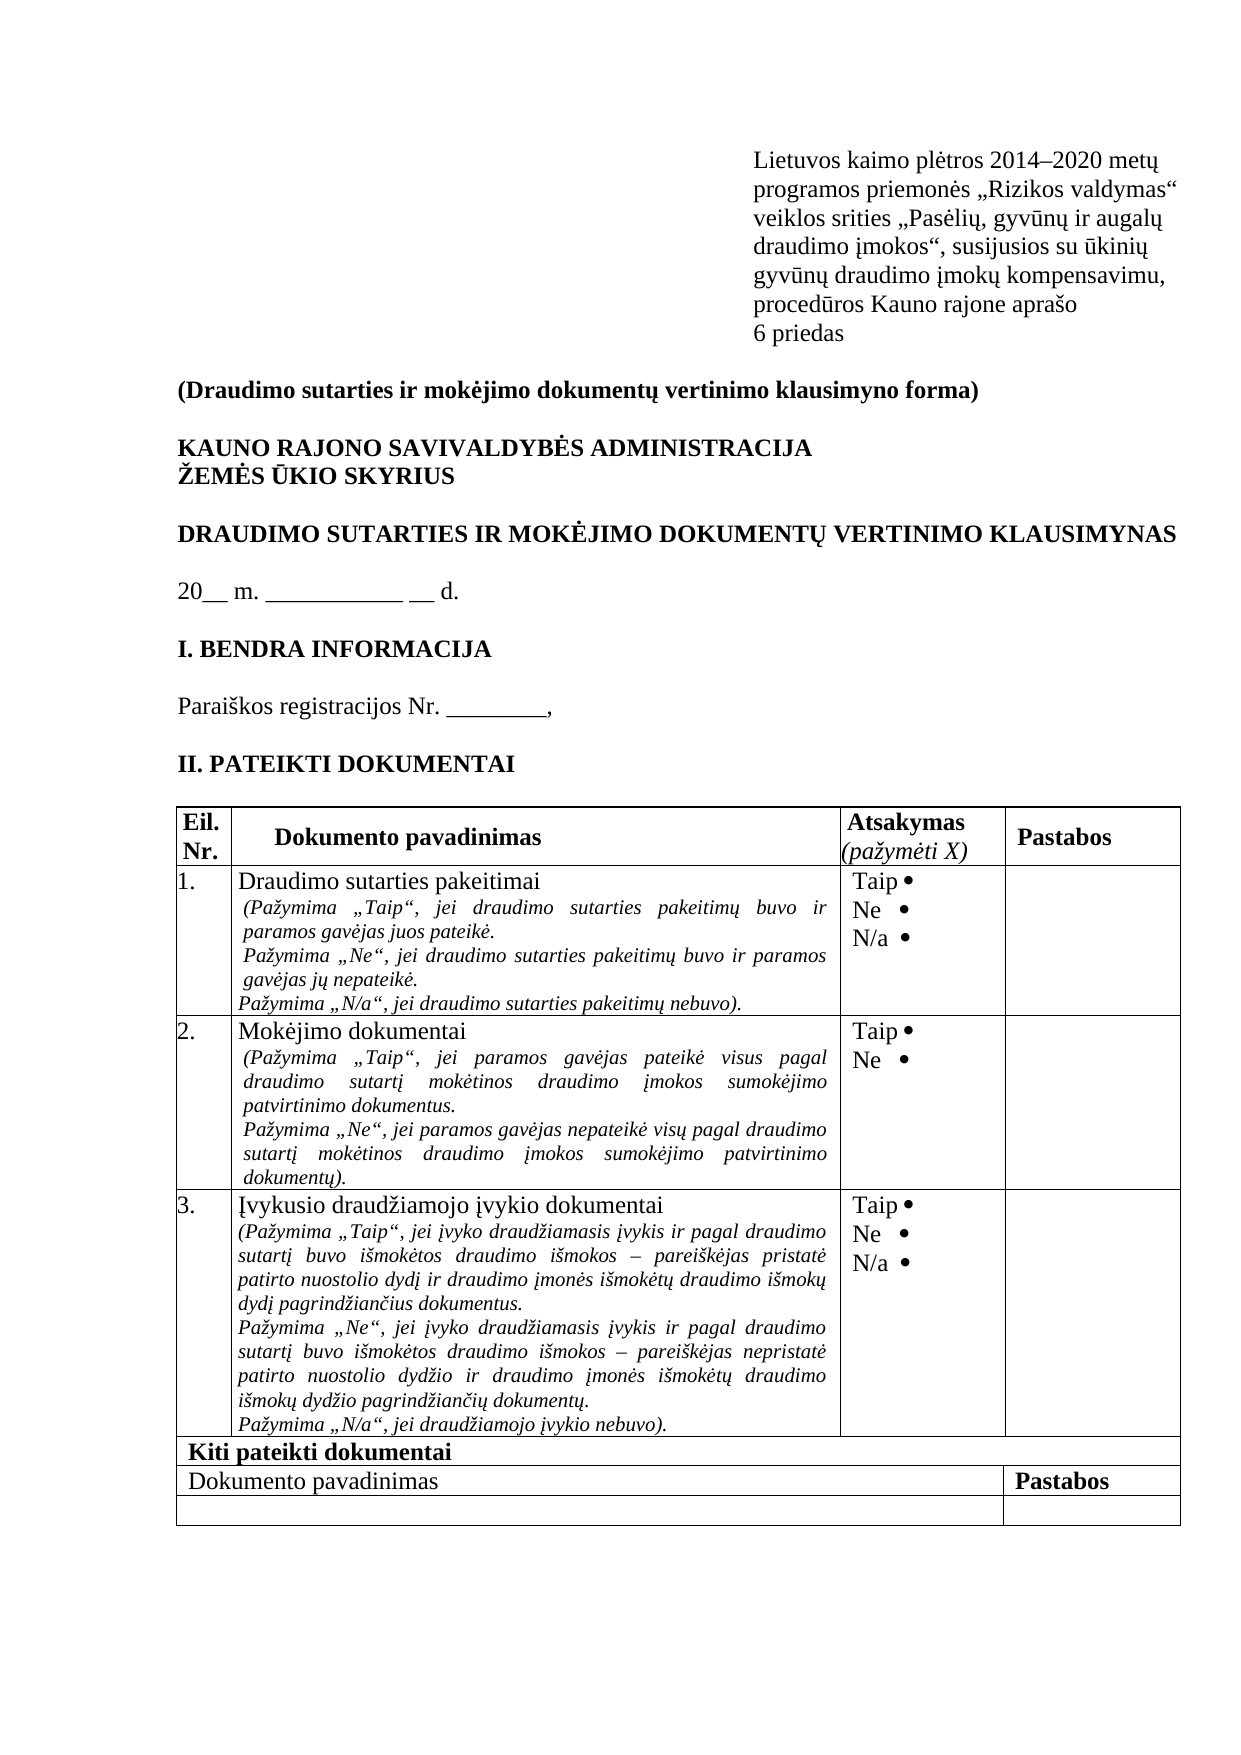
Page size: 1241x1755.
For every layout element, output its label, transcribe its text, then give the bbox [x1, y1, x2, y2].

text 20__ m. ___________ __ d. [177, 576, 1181, 605]
table_cell Kiti pateikti dokumentai [177, 1437, 1180, 1465]
table_cell Taip  Ne  N/a  [841, 866, 1005, 1015]
table_cell [177, 1496, 1003, 1525]
table_header Atsakymas (pažymėti X) [841, 808, 1005, 865]
text Paraiškos registracijos Nr. ________, [177, 691, 1181, 720]
text (Draudimo sutarties ir mokėjimo dokumentų vertinimo klausimyno forma) [177, 375, 1181, 404]
table_cell [1006, 1016, 1180, 1189]
table_cell Taip  Ne  N/a  [841, 1190, 1005, 1436]
text ŽEMĖS ŪKIO SKYRIUS [177, 461, 1181, 490]
text KAUNO RAJONO SAVIVALDYBĖS ADMINISTRACIJA [177, 433, 1181, 461]
table_header Pastabos [1006, 808, 1180, 865]
table_cell Taip  Ne  [841, 1016, 1005, 1189]
text 6 priedas [753, 318, 1181, 346]
text II. PATEIKTI DOKUMENTAI [177, 749, 1181, 778]
table_cell [1006, 866, 1180, 1015]
text draudimo įmokos“, susijusios su ūkinių [753, 231, 1181, 260]
table_cell Mokėjimo dokumentai (Pažymima „Taip“, jei paramos gavėjas pateikė visus pagal draudimo sutartį mokėtinos draudimo įmokos sumokėjimo patvirtinimo dokumentus. Pažymima „Ne“, jei paramos gavėjas nepateikė visų pagal draudimo sutartį mokėtinos draudimo įmokos sumokėjimo patvirtinimo dokumentų). [232, 1016, 840, 1189]
text DRAUDIMO SUTARTIES IR MOKĖJIMO DOKUMENTŲ VERTINIMO KLAUSIMYNAS [177, 519, 1181, 548]
table_header Dokumento pavadinimas [232, 808, 840, 865]
text gyvūnų draudimo įmokų kompensavimu, [753, 260, 1181, 289]
table_cell [1004, 1496, 1180, 1525]
table_cell 2. [177, 1016, 231, 1189]
table_cell Pastabos [1004, 1466, 1180, 1495]
text programos priemonės „Rizikos valdymas“ [753, 174, 1181, 203]
text procedūros Kauno rajone aprašo [753, 289, 1181, 318]
table_cell Draudimo sutarties pakeitimai (Pažymima „Taip“, jei draudimo sutarties pakeitimų buvo ir paramos gavėjas juos pateikė. Pažymima „Ne“, jei draudimo sutarties pakeitimų buvo ir paramos gavėjas jų nepateikė. Pažymima „N/a“, jei draudimo sutarties pakeitimų nebuvo). [232, 866, 840, 1015]
text veiklos srities „Pasėlių, gyvūnų ir augalų [753, 203, 1181, 231]
table_cell 3. [177, 1190, 231, 1436]
text I. BENDRA INFORMACIJA [177, 634, 1181, 663]
table_cell Įvykusio draudžiamojo įvykio dokumentai (Pažymima „Taip“, jei įvyko draudžiamasis įvykis ir pagal draudimo sutartį buvo išmokėtos draudimo išmokos – pareiškėjas pristatė patirto nuostolio dydį ir draudimo įmonės išmokėtų draudimo išmokų dydį pagrindžiančius dokumentus. Pažymima „Ne“, jei įvyko draudžiamasis įvykis ir pagal draudimo sutartį buvo išmokėtos draudimo išmokos – pareiškėjas nepristatė patirto nuostolio dydžio ir draudimo įmonės išmokėtų draudimo išmokų dydžio pagrindžiančių dokumentų. Pažymima „N/a“, jei draudžiamojo įvykio nebuvo). [232, 1190, 840, 1436]
table_cell [1006, 1190, 1180, 1436]
table_header Eil. Nr. [177, 808, 231, 865]
text Lietuvos kaimo plėtros 2014–2020 metų [753, 145, 1181, 174]
table_cell 1. [177, 866, 231, 1015]
table_cell Dokumento pavadinimas [177, 1466, 1003, 1495]
